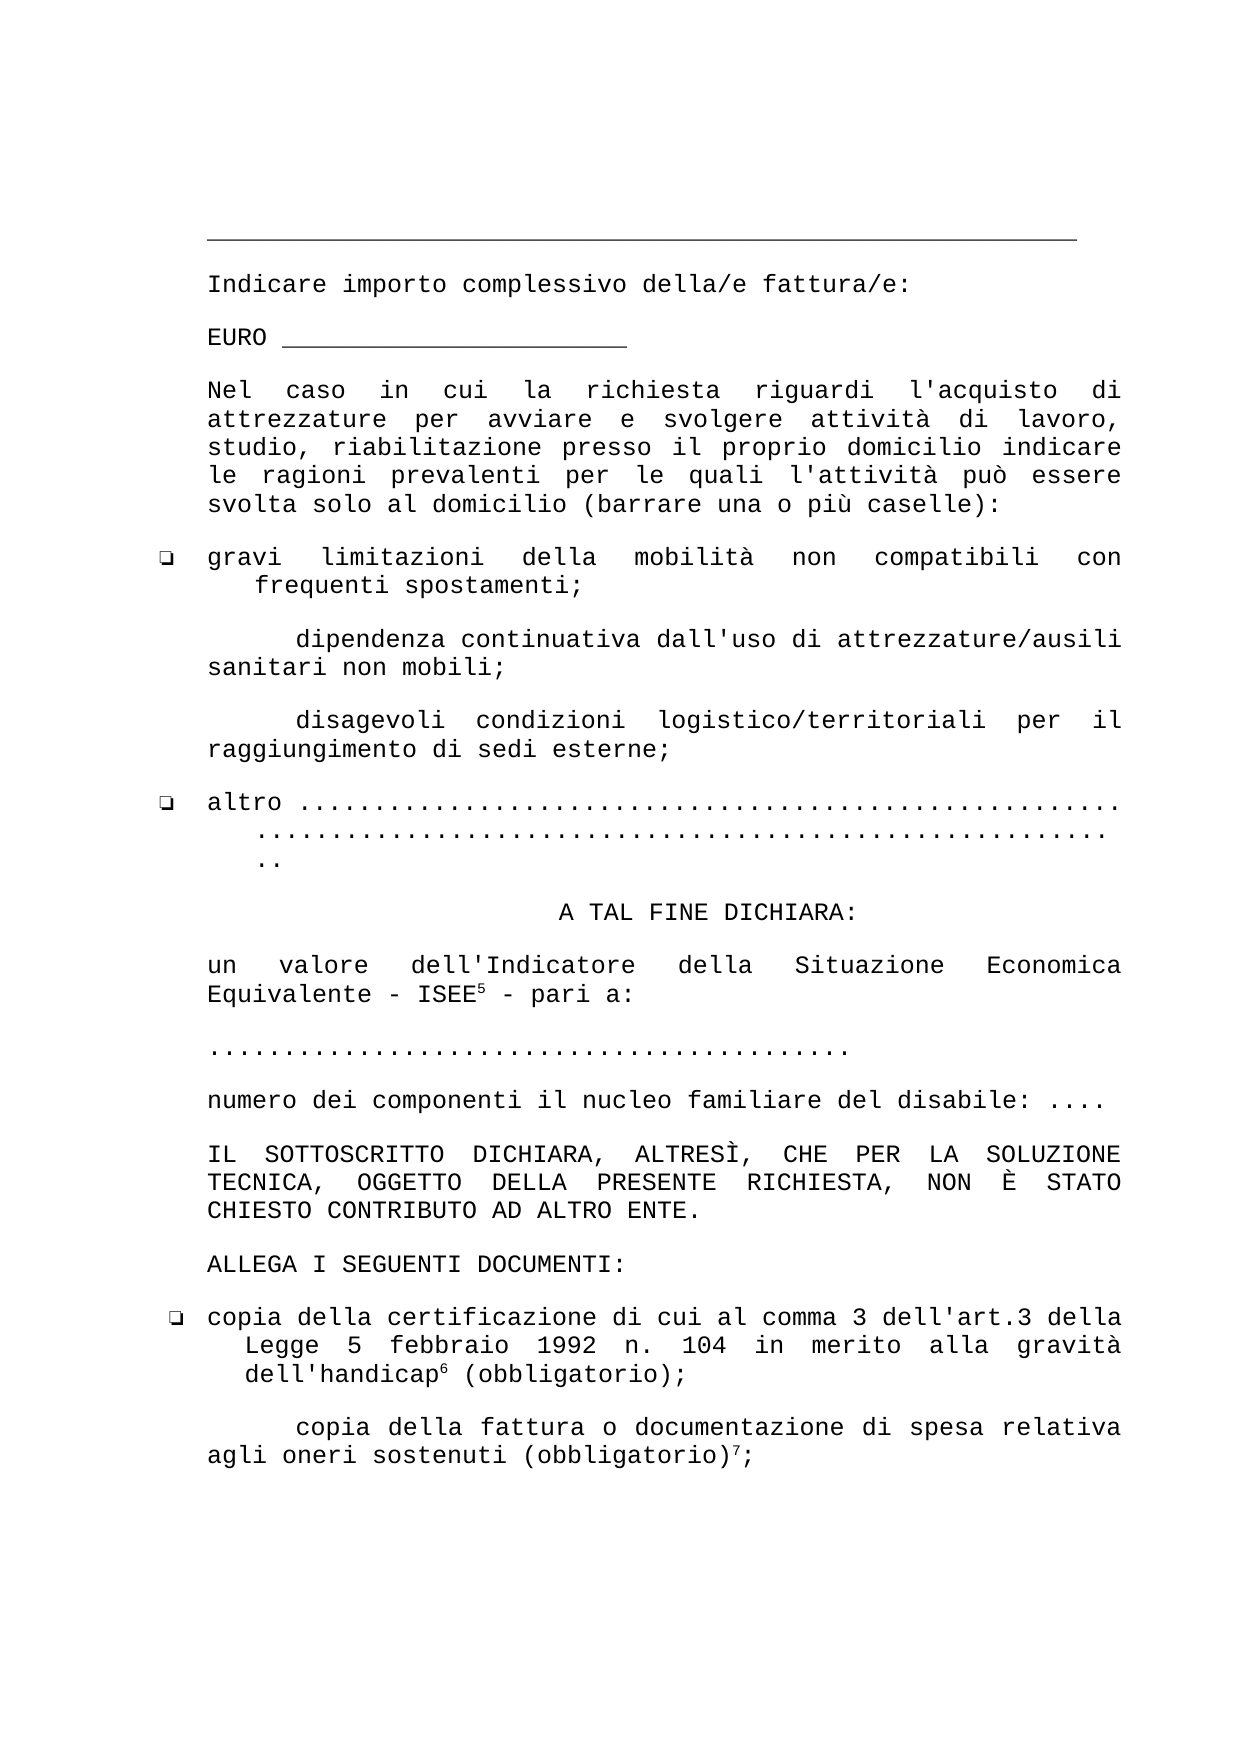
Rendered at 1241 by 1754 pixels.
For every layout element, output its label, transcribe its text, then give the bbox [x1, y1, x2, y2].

text A TAL FINE DICHIARA: [207, 900, 1122, 928]
text numero dei componenti il nucleo familiare del disabile: .... [207, 1088, 1122, 1116]
list copia della certificazione di cui al comma 3 dell'art.3 della Legge 5 febbraio 1992 n. 104 in merito alla gravità dell'handicap (obbligatorio); [207, 1305, 1122, 1390]
text ........................................... [207, 1035, 1122, 1063]
text un valore dell'Indicatore della Situazione Economica Equivalente - ISEE - pari a: [207, 953, 1122, 1010]
text EURO _______________________ [207, 325, 1122, 353]
list gravi limitazioni della mobilità non compatibili con frequenti spostamenti; [207, 545, 1122, 601]
text ALLEGA I SEGUENTI DOCUMENTI: [207, 1251, 1122, 1280]
text dipendenza continuativa dall'uso di attrezzature/ausili sanitari non mobili; [207, 626, 1122, 683]
text __________________________________________________________ [207, 218, 1122, 246]
text Indicare importo complessivo della/e fattura/e: [207, 271, 1122, 300]
text Nel caso in cui la richiesta riguardi l'acquisto di attrezzature per avviare e svolgere attività di lavoro, studio, riabilitazione presso il proprio domicilio indicare le ragioni prevalenti per le quali l'attività può essere svolta solo al domicilio (barrare una o più caselle): [207, 378, 1122, 520]
list altro .................................................................................................................. [207, 790, 1122, 875]
text copia della fattura o documentazione di spesa relativa agli oneri sostenuti (obbligatorio); [207, 1415, 1122, 1471]
text disagevoli condizioni logistico/territoriali per il raggiungimento di sedi esterne; [207, 708, 1122, 765]
text IL SOTTOSCRITTO DICHIARA, ALTRESÌ, CHE PER LA SOLUZIONE TECNICA, OGGETTO DELLA PRESENTE RICHIESTA, NON È STATO CHIESTO CONTRIBUTO AD ALTRO ENTE. [207, 1141, 1122, 1226]
